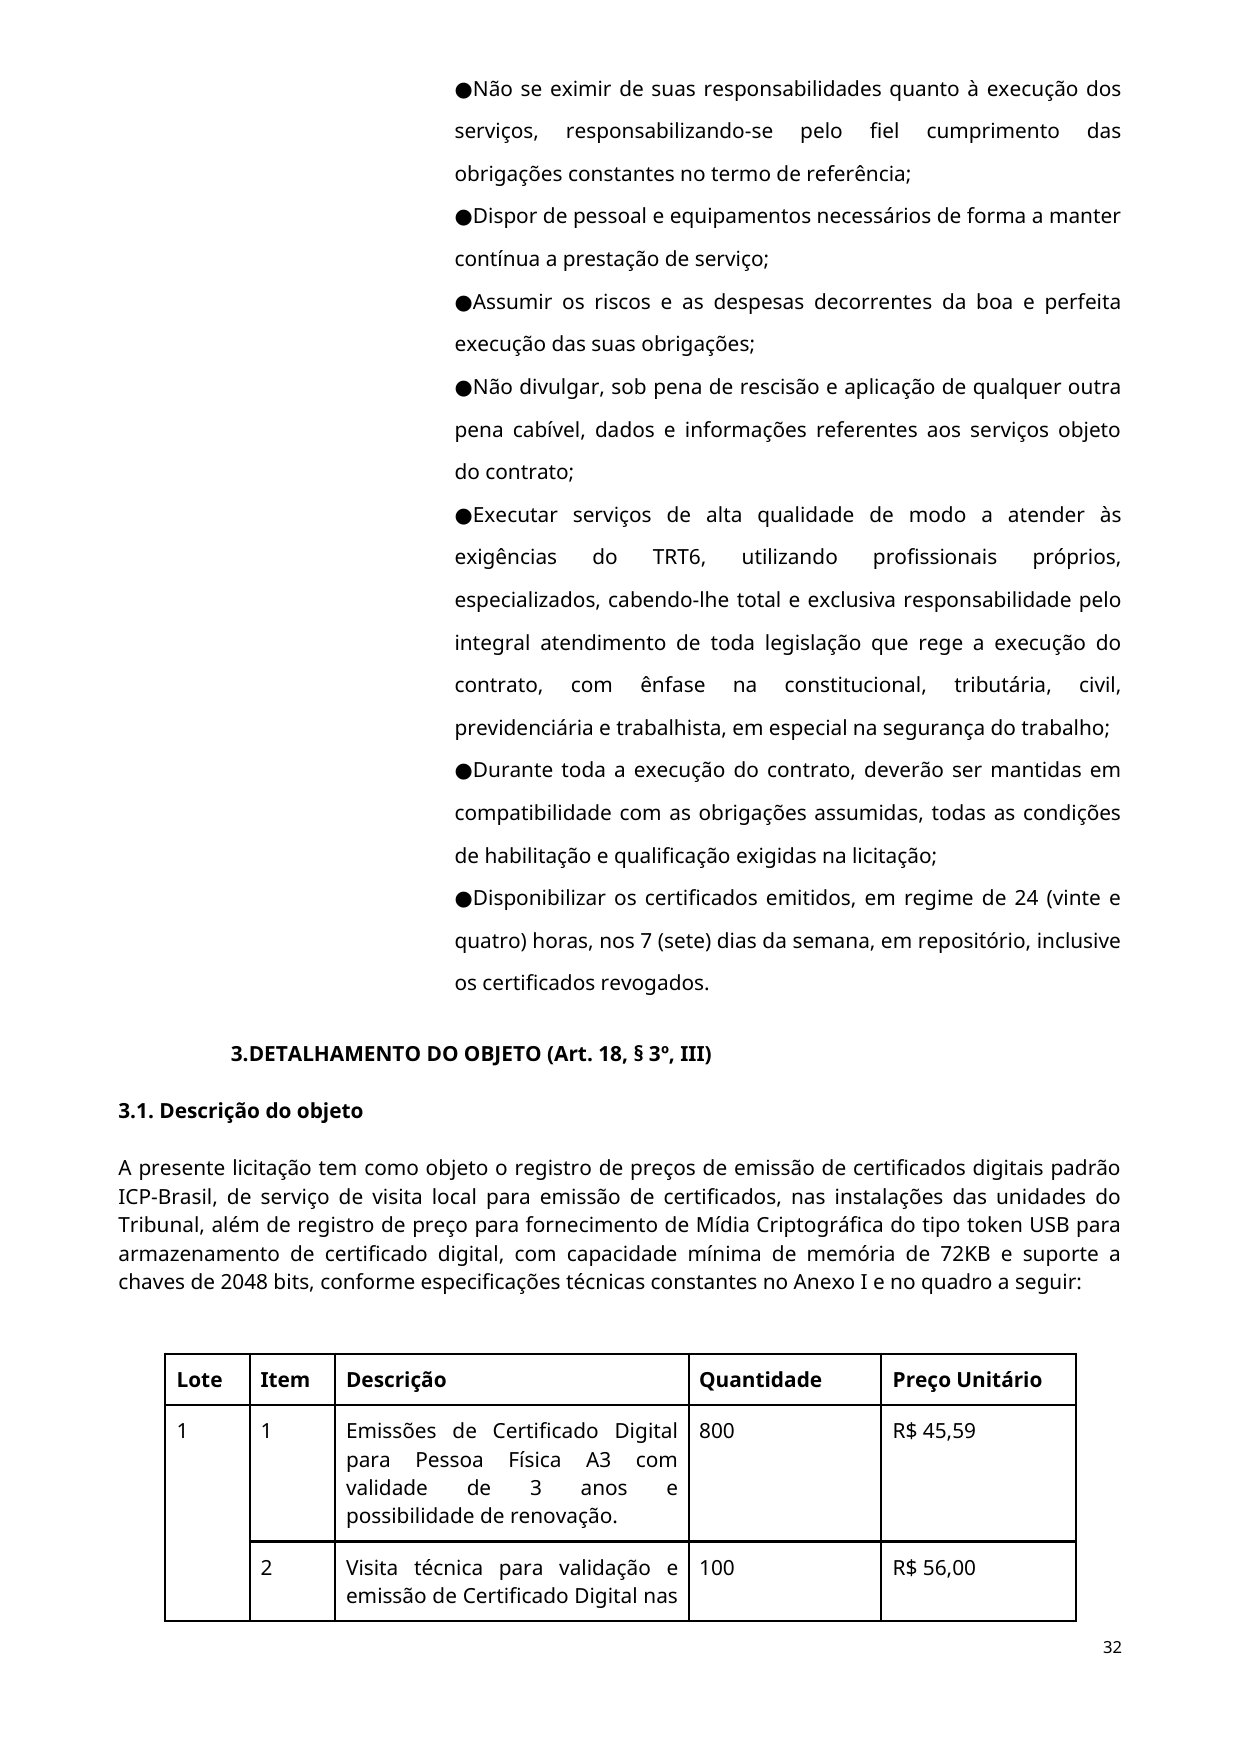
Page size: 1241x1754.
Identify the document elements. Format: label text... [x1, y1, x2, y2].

list Dispor de pessoal e equipamentos necessários de forma a manter contínua a prestação de serviço; [192, 202, 1122, 273]
list Assumir os riscos e as despesas decorrentes da boa e perfeita execução das suas obrigações; [192, 287, 1122, 358]
list Durante toda a execução do contrato, deverão ser mantidas em compatibilidade com as obrigações assumidas, todas as condições de habilitação e qualificação exigidas na licitação; [192, 756, 1122, 869]
table_cell R$ 56,00 [882, 1543, 1075, 1620]
table_cell 1 [166, 1406, 249, 1620]
table_cell 1 [251, 1406, 334, 1540]
table_cell Emissões de Certificado Digital para Pessoa Física A3 com validade de 3 anos e possibilidade de renovação. [336, 1406, 688, 1540]
table_cell 100 [690, 1543, 880, 1620]
table_cell 800 [690, 1406, 880, 1540]
list Não se eximir de suas responsabilidades quanto à execução dos serviços, responsabilizando-se pelo fiel cumprimento das obrigações constantes no termo de referência; [192, 74, 1122, 187]
table_cell R$ 45,59 [882, 1406, 1075, 1540]
list Disponibilizar os certificados emitidos, em regime de 24 (vinte e quatro) horas, nos 7 (sete) dias da semana, em repositório, inclusive os certificados revogados. [192, 883, 1122, 997]
text 3.1. Descrição do objeto [118, 1096, 1122, 1125]
table_cell 2 [251, 1543, 334, 1620]
table_header Descrição [336, 1355, 688, 1404]
list Não divulgar, sob pena de rescisão e aplicação de qualquer outra pena cabível, dados e informações referentes aos serviços objeto do contrato; [192, 372, 1122, 486]
table_header Item [251, 1355, 334, 1404]
table_header Lote [166, 1355, 249, 1404]
list Executar serviços de alta qualidade de modo a atender às exigências do TRT6, utilizando profissionais próprios, especializados, cabendo-lhe total e exclusiva responsabilidade pelo integral atendimento de toda legislação que rege a execução do contrato, com ênfase na constitucional, tributária, civil, previdenciária e trabalhista, em especial na segurança do trabalho; [192, 500, 1122, 741]
table_header Quantidade [690, 1355, 880, 1404]
text A presente licitação tem como objeto o registro de preços de emissão de certificados digitais padrão ICP-Brasil, de serviço de visita local para emissão de certificados, nas instalações das unidades do Tribunal, além de registro de preço para fornecimento de Mídia Criptográfica do tipo token USB para armazenamento de certificado digital, com capacidade mínima de memória de 72KB e suporte a chaves de 2048 bits, conforme especificações técnicas constantes no Anexo I e no quadro a seguir: [118, 1153, 1122, 1296]
table_cell Visita técnica para validação e emissão de Certificado Digital nas [336, 1543, 688, 1620]
table_header Preço Unitário [882, 1355, 1075, 1404]
list DETALHAMENTO DO OBJETO (Art. 18, § 3º, III) [118, 1039, 1122, 1068]
